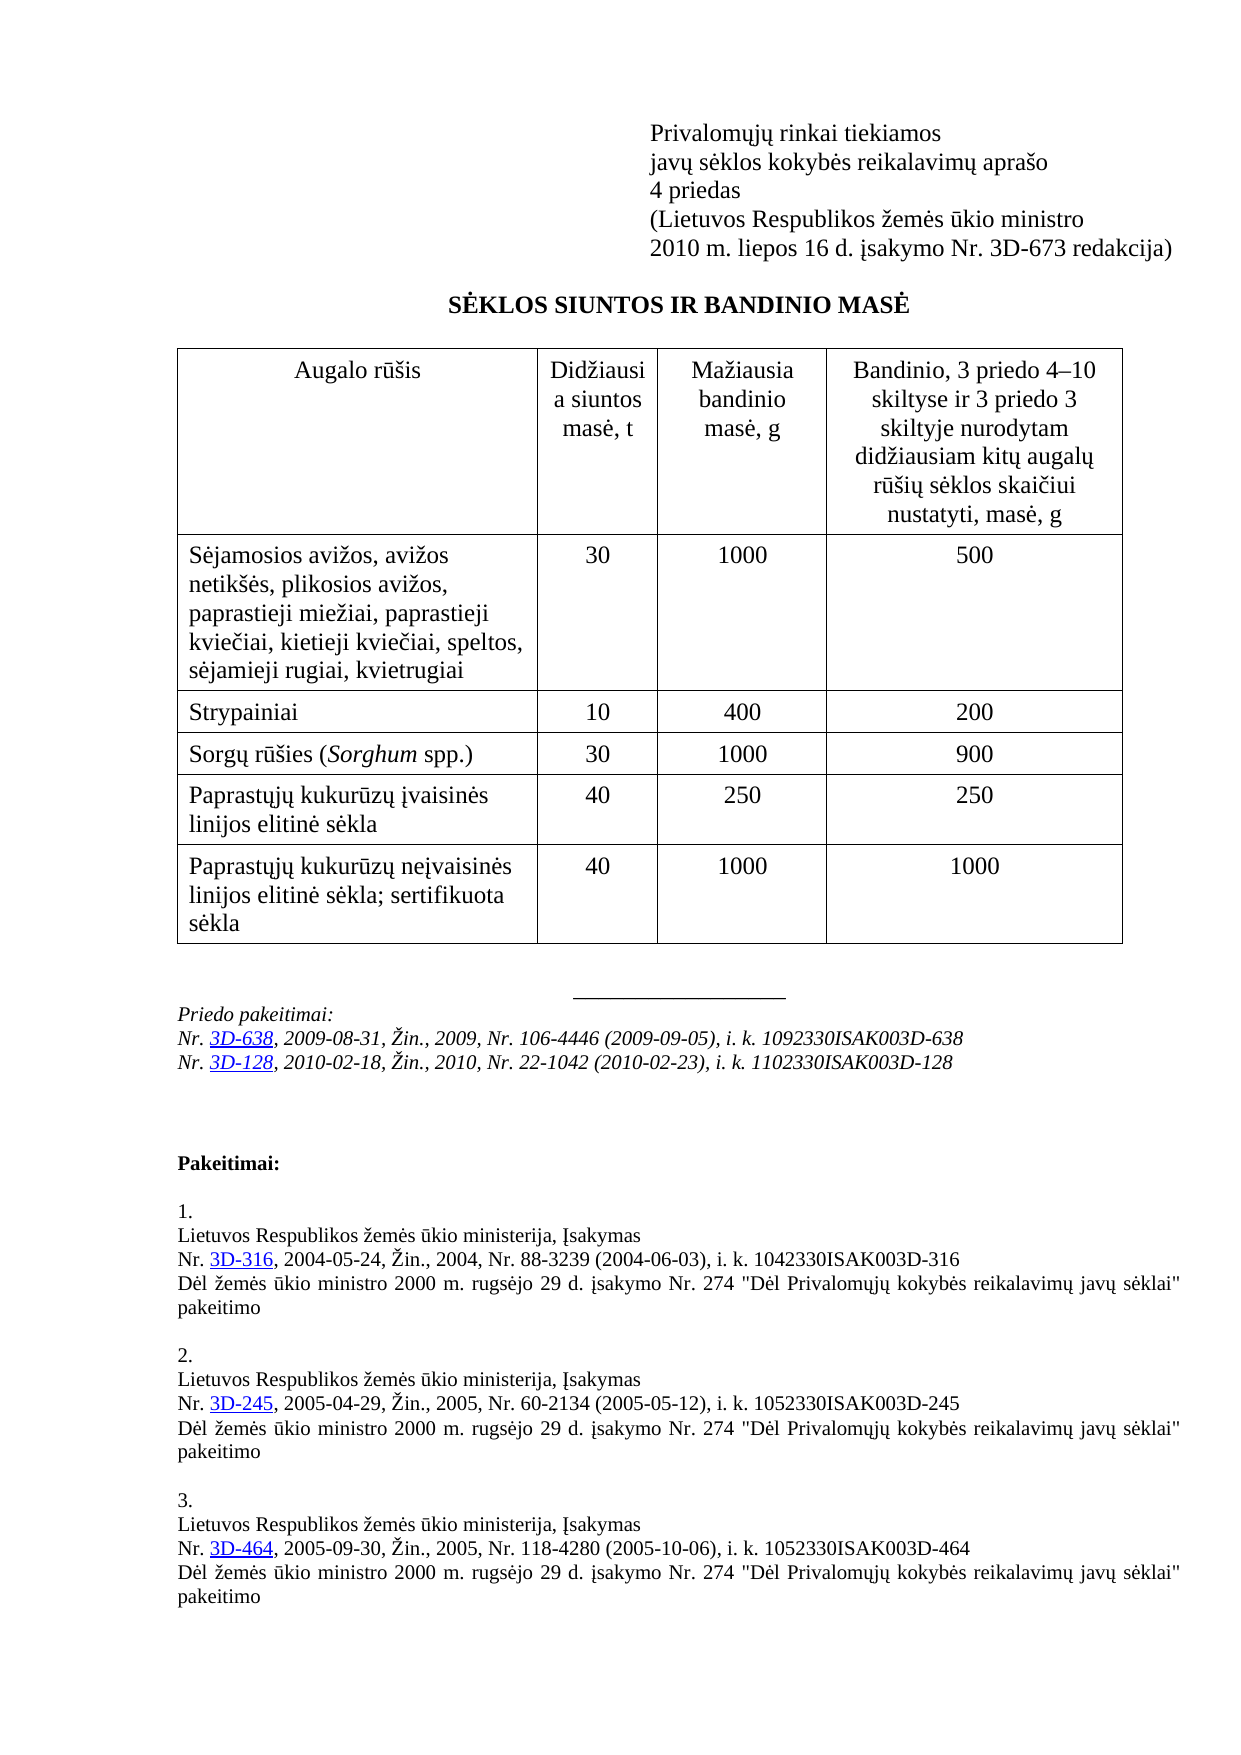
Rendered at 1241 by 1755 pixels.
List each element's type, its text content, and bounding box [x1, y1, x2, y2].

text Lietuvos Respublikos žemės ūkio ministerija, Įsakymas [177, 1367, 1181, 1391]
table_cell Strypainiai [178, 691, 537, 732]
table_cell Sėjamosios avižos, avižos netikšės, plikosios avižos, paprastieji miežiai, paprastieji kviečiai, kietieji kviečiai, speltos, sėjamieji rugiai, kvietrugiai [178, 535, 537, 690]
table_cell 1000 [658, 733, 826, 773]
table_cell 250 [827, 775, 1122, 844]
text 2010 m. liepos 16 d. įsakymo Nr. 3D-673 redakcija) [649, 233, 1181, 262]
table_header Bandinio, 3 priedo 4–10 skiltyse ir 3 priedo 3 skiltyje nurodytam didžiausiam kitų augalų rūšių sėklos skaičiui nustatyti, masė, g [827, 349, 1122, 533]
text Pakeitimai: [177, 1151, 1181, 1175]
table_cell 900 [827, 733, 1122, 773]
text SĖKLOS SIUNTOS IR BANDINIO MASĖ [177, 291, 1181, 319]
text Nr. 3D-638, 2009-08-31, Žin., 2009, Nr. 106-4446 (2009-09-05), i. k. 1092330ISAK003D-638 [177, 1026, 1181, 1050]
text Lietuvos Respublikos žemės ūkio ministerija, Įsakymas [177, 1512, 1181, 1536]
text Dėl žemės ūkio ministro 2000 m. rugsėjo 29 d. įsakymo Nr. 274 "Dėl Privalomųjų kokybės reikalavimų javų sėklai" pakeitimo [177, 1560, 1181, 1608]
text Dėl žemės ūkio ministro 2000 m. rugsėjo 29 d. įsakymo Nr. 274 "Dėl Privalomųjų kokybės reikalavimų javų sėklai" pakeitimo [177, 1271, 1181, 1319]
table_cell Paprastųjų kukurūzų neįvaisinės linijos elitinė sėkla; sertifikuota sėkla [178, 845, 537, 943]
table_cell 30 [538, 733, 657, 773]
text _________________ [177, 973, 1181, 1002]
table_cell 1000 [827, 845, 1122, 943]
table_cell 40 [538, 775, 657, 844]
table_cell 1000 [658, 845, 826, 943]
table_header Didžiausia siuntos masė, t [538, 349, 657, 533]
table_cell 250 [658, 775, 826, 844]
text Dėl žemės ūkio ministro 2000 m. rugsėjo 29 d. įsakymo Nr. 274 "Dėl Privalomųjų kokybės reikalavimų javų sėklai" pakeitimo [177, 1415, 1181, 1463]
table_cell 500 [827, 535, 1122, 690]
text 4 priedas [649, 176, 1181, 204]
text 3. [177, 1488, 1181, 1512]
text Nr. 3D-245, 2005-04-29, Žin., 2005, Nr. 60-2134 (2005-05-12), i. k. 1052330ISAK003D-245 [177, 1391, 1181, 1415]
table_cell Sorgų rūšies (Sorghum spp.) [178, 733, 537, 773]
text 2. [177, 1343, 1181, 1367]
text Nr. 3D-464, 2005-09-30, Žin., 2005, Nr. 118-4280 (2005-10-06), i. k. 1052330ISAK003D-464 [177, 1536, 1181, 1560]
text Nr. 3D-316, 2004-05-24, Žin., 2004, Nr. 88-3239 (2004-06-03), i. k. 1042330ISAK003D-316 [177, 1247, 1181, 1271]
table_cell 10 [538, 691, 657, 732]
table_cell 1000 [658, 535, 826, 690]
table_header Augalo rūšis [178, 349, 537, 533]
table_cell Paprastųjų kukurūzų įvaisinės linijos elitinė sėkla [178, 775, 537, 844]
text Priedo pakeitimai: [177, 1002, 1181, 1026]
table_cell 400 [658, 691, 826, 732]
text 1. [177, 1199, 1181, 1223]
text (Lietuvos Respublikos žemės ūkio ministro [649, 204, 1181, 233]
table_header Mažiausia bandinio masė, g [658, 349, 826, 533]
text Privalomųjų rinkai tiekiamos [650, 118, 1181, 147]
text javų sėklos kokybės reikalavimų aprašo [650, 147, 1181, 176]
text Nr. 3D-128, 2010-02-18, Žin., 2010, Nr. 22-1042 (2010-02-23), i. k. 1102330ISAK003D-128 [177, 1050, 1181, 1074]
table_cell 40 [538, 845, 657, 943]
text Lietuvos Respublikos žemės ūkio ministerija, Įsakymas [177, 1223, 1181, 1247]
table_cell 30 [538, 535, 657, 690]
table_cell 200 [827, 691, 1122, 732]
